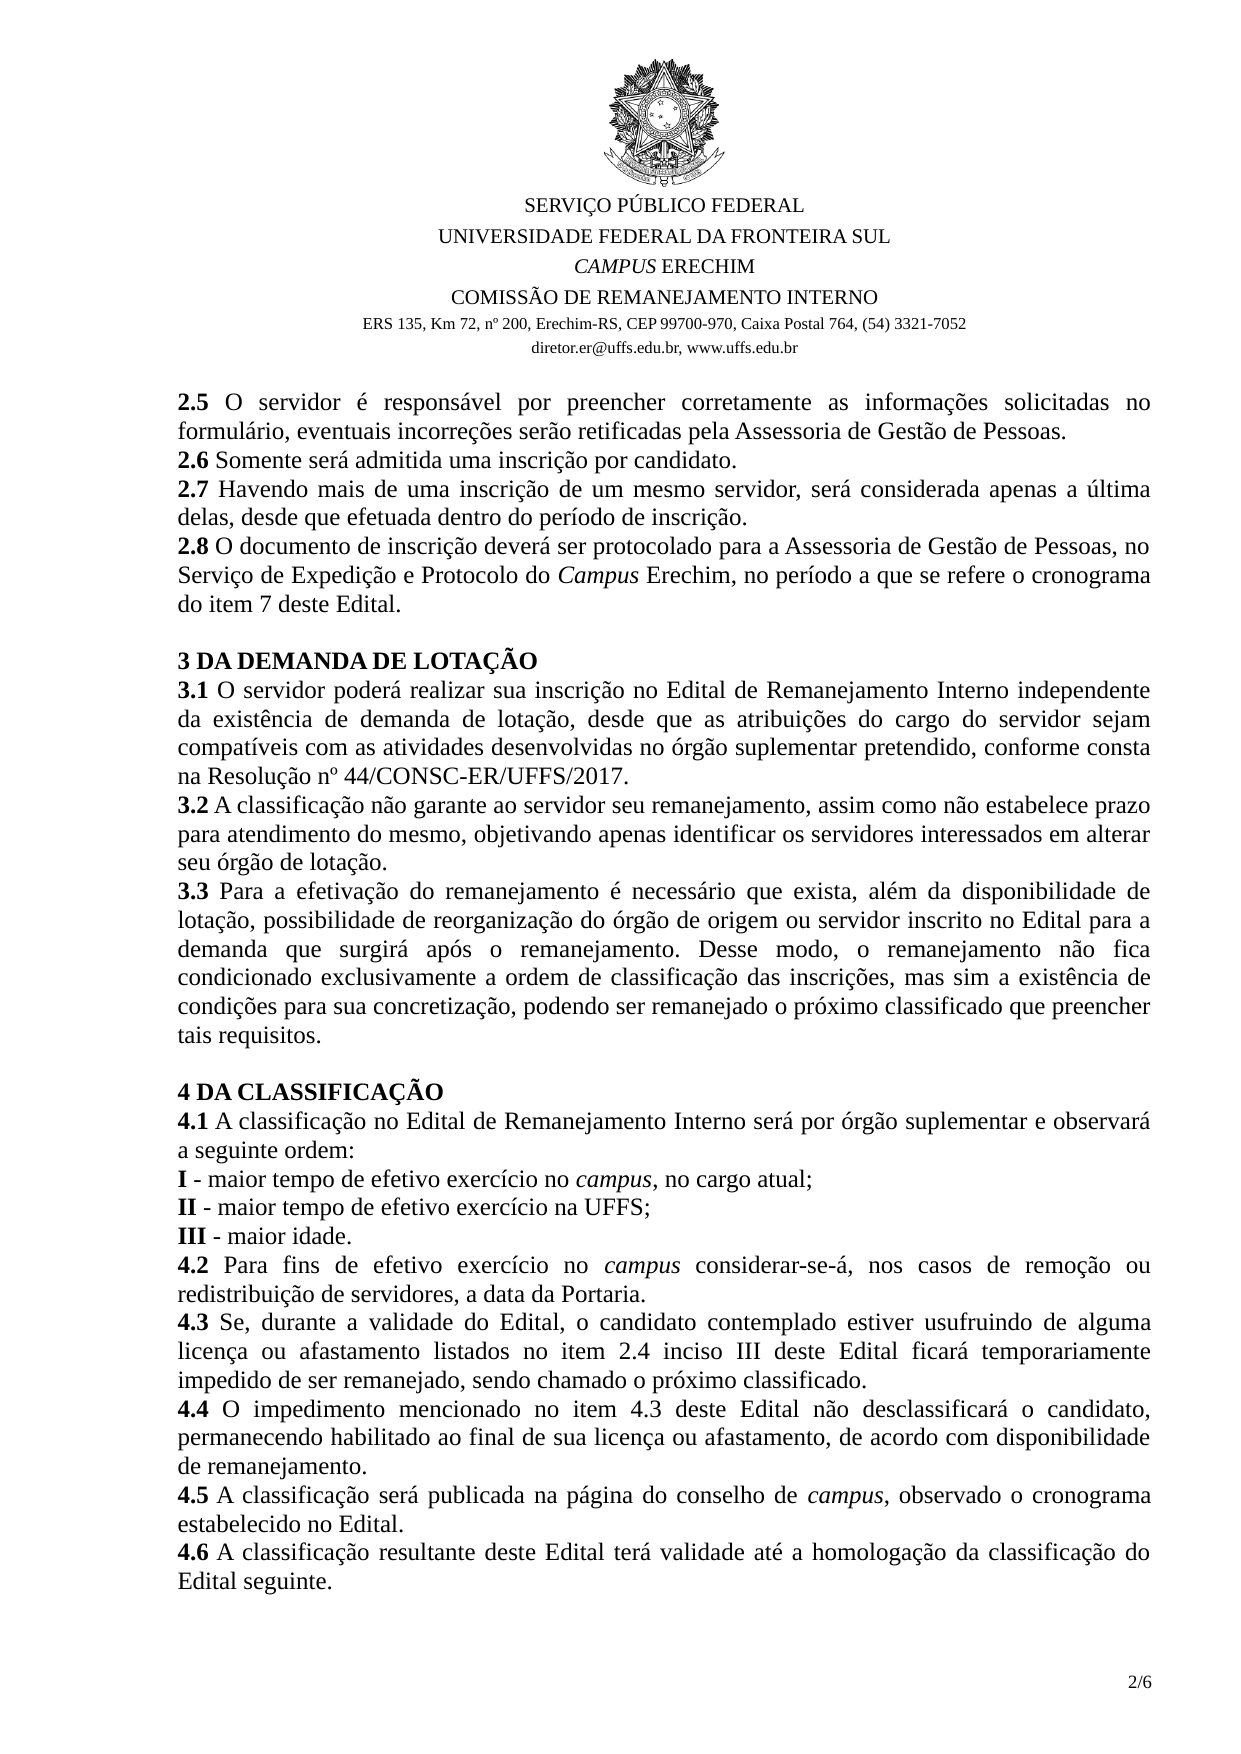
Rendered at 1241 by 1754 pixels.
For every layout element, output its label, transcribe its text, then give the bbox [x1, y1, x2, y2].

text III - maior idade. [177, 1221, 1152, 1250]
text II - maior tempo de efetivo exercício na UFFS; [177, 1192, 1152, 1221]
text 3.3 Para a efetivação do remanejamento é necessário que exista, além da disponibilidade de lotação, possibilidade de reorganização do órgão de origem ou servidor inscrito no Edital para a demanda que surgirá após o remanejamento. Desse modo, o remanejamento não fica condicionado exclusivamente a ordem de classificação das inscrições, mas sim a existência de condições para sua concretização, podendo ser remanejado o próximo classificado que preencher tais requisitos. [177, 876, 1152, 1049]
text 3.2 A classificação não garante ao servidor seu remanejamento, assim como não estabelece prazo para atendimento do mesmo, objetivando apenas identificar os servidores interessados em alterar seu órgão de lotação. [177, 790, 1152, 876]
text 4.1 A classificação no Edital de Remanejamento Interno será por órgão suplementar e observará a seguinte ordem: [177, 1106, 1152, 1164]
text 2.8 O documento de inscrição deverá ser protocolado para a Assessoria de Gestão de Pessoas, no Serviço de Expedição e Protocolo do Campus Erechim, no período a que se refere o cronograma do item 7 deste Edital. [177, 531, 1152, 617]
text 4 DA CLASSIFICAÇÃO [177, 1077, 1152, 1106]
text 3 DA DEMANDA DE LOTAÇÃO [177, 646, 1152, 675]
text 4.5 A classificação será publicada na página do conselho de campus, observado o cronograma estabelecido no Edital. [177, 1480, 1152, 1537]
text 4.4 O impedimento mencionado no item 4.3 deste Edital não desclassificará o candidato, permanecendo habilitado ao final de sua licença ou afastamento, de acordo com disponibilidade de remanejamento. [177, 1394, 1152, 1480]
text I - maior tempo de efetivo exercício no campus, no cargo atual; [177, 1164, 1152, 1192]
text 4.3 Se, durante a validade do Edital, o candidato contemplado estiver usufruindo de alguma licença ou afastamento listados no item 2.4 inciso III deste Edital ficará temporariamente impedido de ser remanejado, sendo chamado o próximo classificado. [177, 1307, 1152, 1394]
text 3.1 O servidor poderá realizar sua inscrição no Edital de Remanejamento Interno independente da existência de demanda de lotação, desde que as atribuições do cargo do servidor sejam compatíveis com as atividades desenvolvidas no órgão suplementar pretendido, conforme consta na Resolução nº 44/CONSC-ER/UFFS/2017. [177, 675, 1152, 790]
text 2.7 Havendo mais de uma inscrição de um mesmo servidor, será considerada apenas a última delas, desde que efetuada dentro do período de inscrição. [177, 474, 1152, 531]
text 4.2 Para fins de efetivo exercício no campus considerar-se-á, nos casos de remoção ou redistribuição de servidores, a data da Portaria. [177, 1250, 1152, 1307]
text 2.5 O servidor é responsável por preencher corretamente as informações solicitadas no formulário, eventuais incorreções serão retificadas pela Assessoria de Gestão de Pessoas. [177, 387, 1152, 445]
text 4.6 A classificação resultante deste Edital terá validade até a homologação da classificação do Edital seguinte. [177, 1537, 1152, 1595]
text 2.6 Somente será admitida uma inscrição por candidato. [177, 445, 1152, 474]
